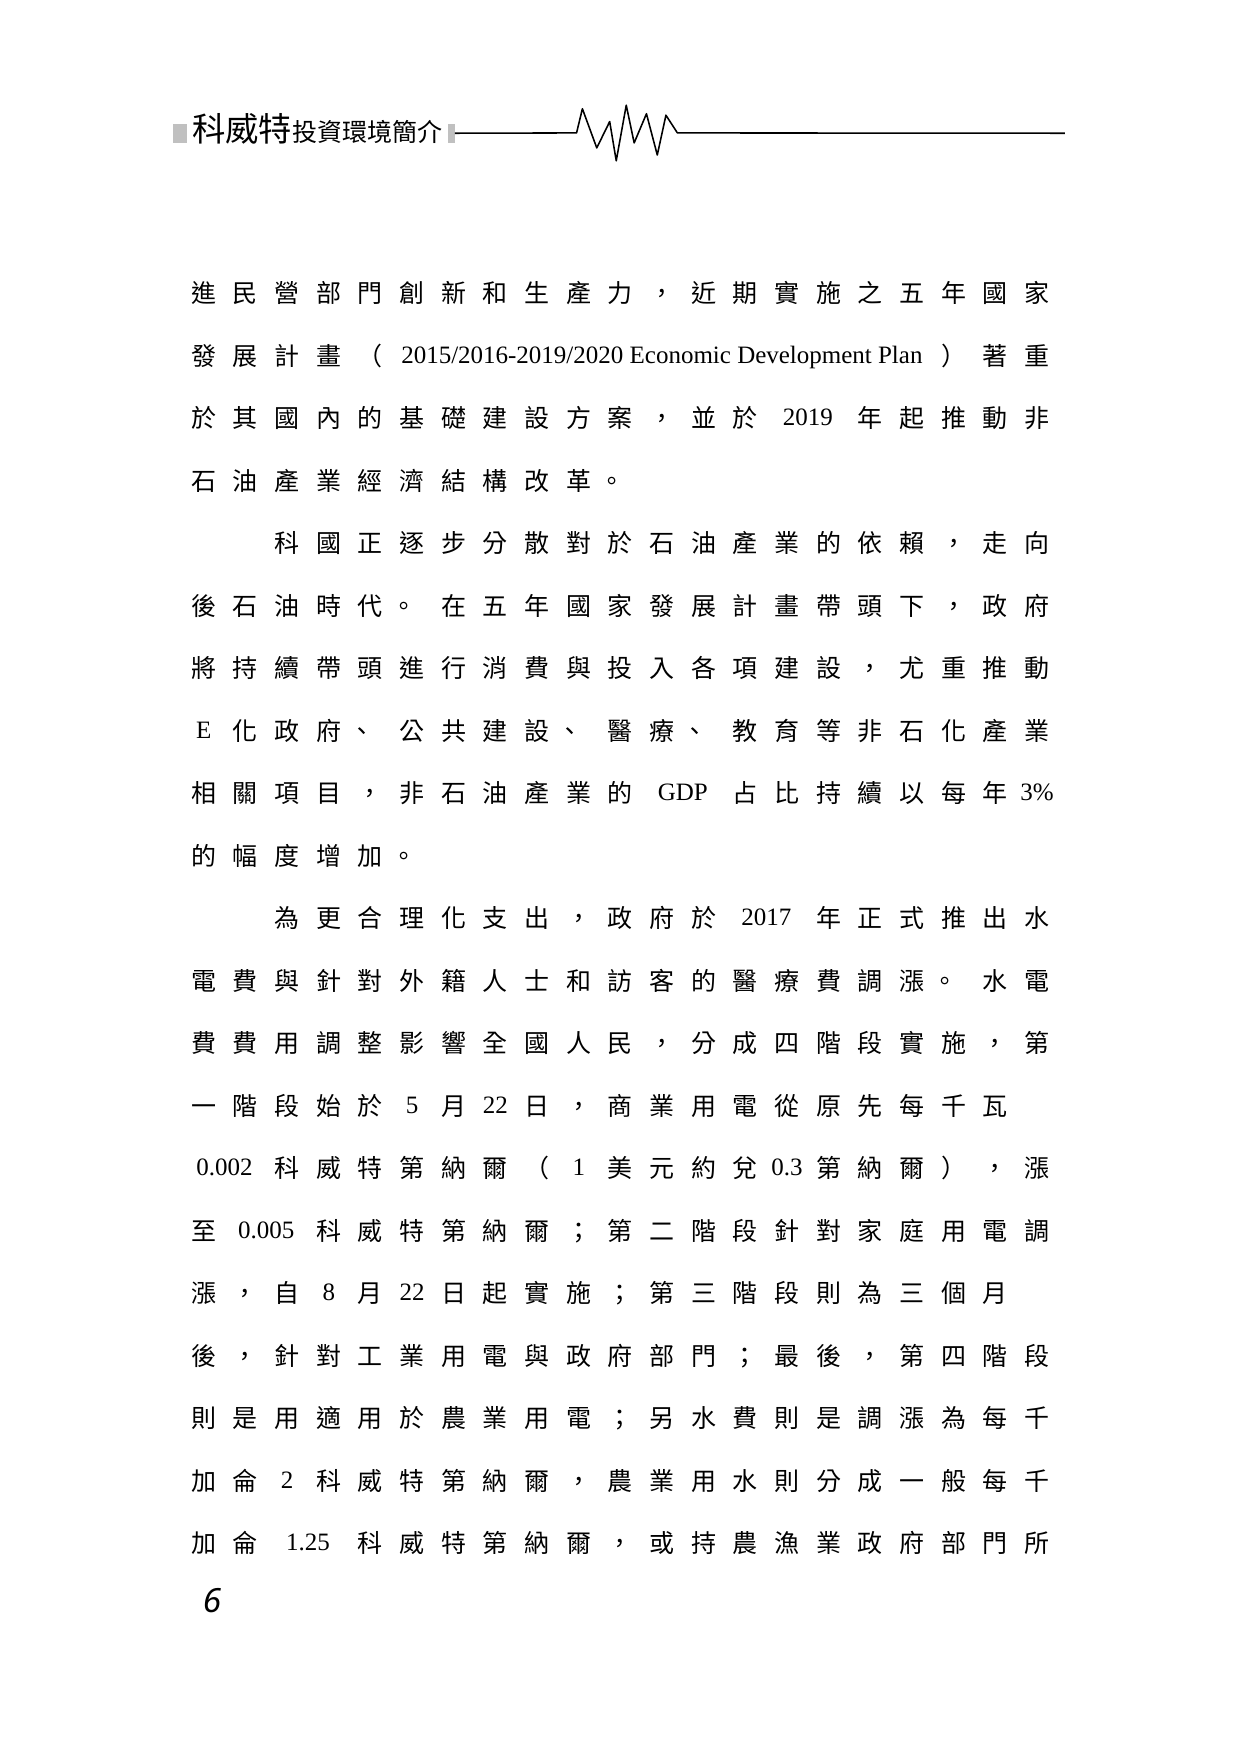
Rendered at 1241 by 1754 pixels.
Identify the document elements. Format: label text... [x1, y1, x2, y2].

text 科國正逐步分散對於石油產業的依賴，走向後石油時代。在五年國家發展計畫帶頭下，政府將持續帶頭進行消費與投入各項建設，尤重推動E化政府、公共建設、醫療、教育等非石化產業相關項目，非石油產業的GDP占比持續以每年3%的幅度增加。 [183, 500, 1058, 875]
text 為更合理化支出，政府於2017年正式推出水電費與針對外籍人士和訪客的醫療費調漲。水電費費用調整影響全國人民，分成四階段實施，第一階段始於5月22日，商業用電從原先每千瓦0.002科威特第納爾（1美元約兌0.3第納爾），漲至0.005科威特第納爾；第二階段針對家庭用電調漲，自8月22日起實施；第三階段則為三個月後，針對工業用電與政府部門；最後，第四階段則是用適用於農業用電；另水費則是調漲為每千加侖2科威特第納爾，農業用水則分成一般每千加侖1.25科威特第納爾，或持農漁業政府部門所 [183, 875, 1058, 1563]
text 進民營部門創新和生產力，近期實施之五年國家發展計畫（2015/2016-2019/2020 Economic Development Plan）著重於其國內的基礎建設方案，並於2019年起推動非石油產業經濟結構改革。 [183, 250, 1058, 500]
